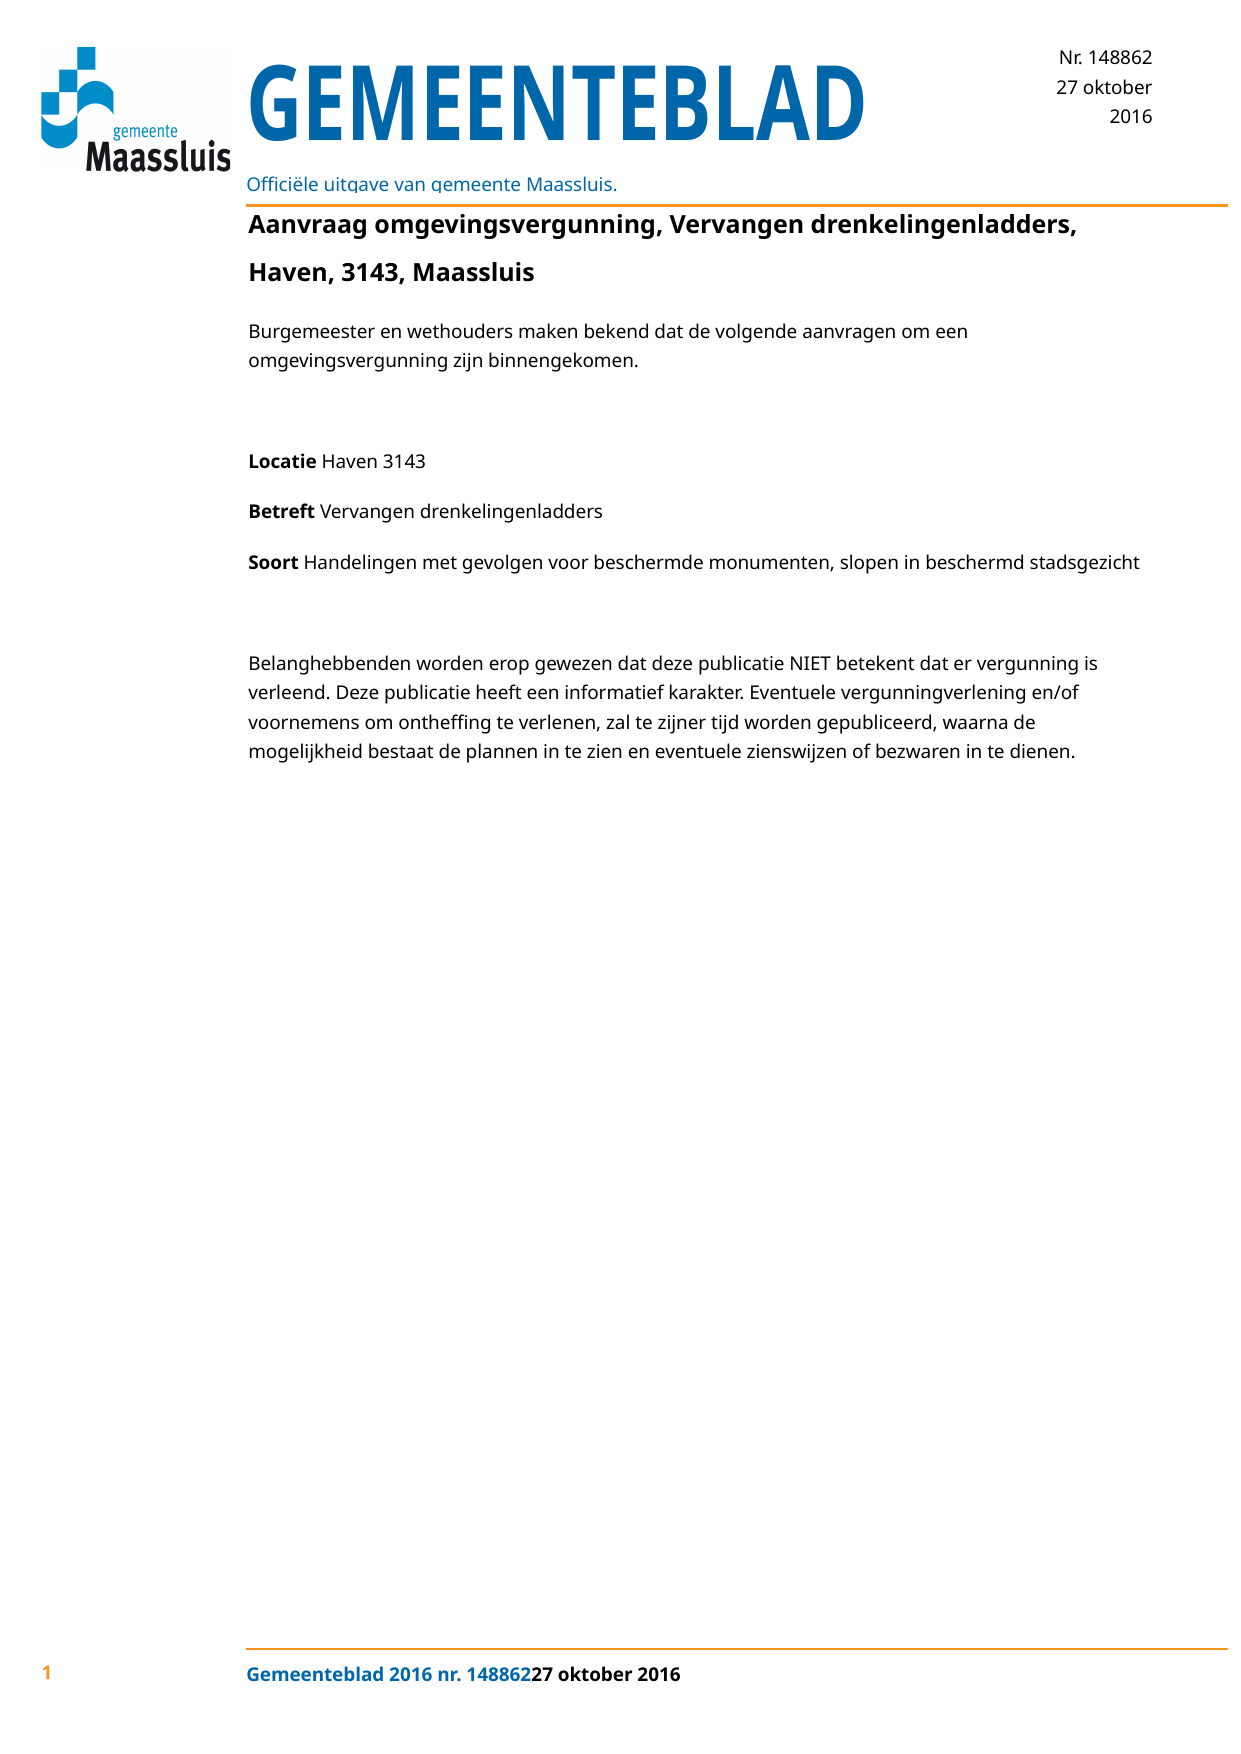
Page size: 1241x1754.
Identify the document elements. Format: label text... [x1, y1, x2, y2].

picture [41, 47, 77, 92]
picture [41, 47, 231, 172]
text Burgemeester en wethouders maken bekend dat de volgende aanvragen om een omgevingsvergunning zijn binnengekomen. [248, 318, 1152, 373]
text Aanvraag omgevingsvergunning, Vervangen drenkelingenladders, Haven, 3143, Maassluis [248, 207, 1152, 288]
text Locatie Haven 3143 [248, 448, 1152, 474]
text Betreft Vervangen drenkelingenladders [248, 499, 1152, 524]
text Belanghebbenden worden erop gewezen dat deze publicatie NIET betekent dat er vergunning is verleend. Deze publicatie heeft een informatief karakter. Eventuele vergunningverlening en/of voornemens om ontheffing te verlenen, zal te zijner tijd worden gepubliceerd, waarna de mogelijkheid bestaat de plannen in te zien en eventuele zienswijzen of bezwaren in te dienen. [248, 650, 1152, 764]
text Soort Handelingen met gevolgen voor beschermde monumenten, slopen in beschermd stadsgezicht [248, 549, 1152, 575]
